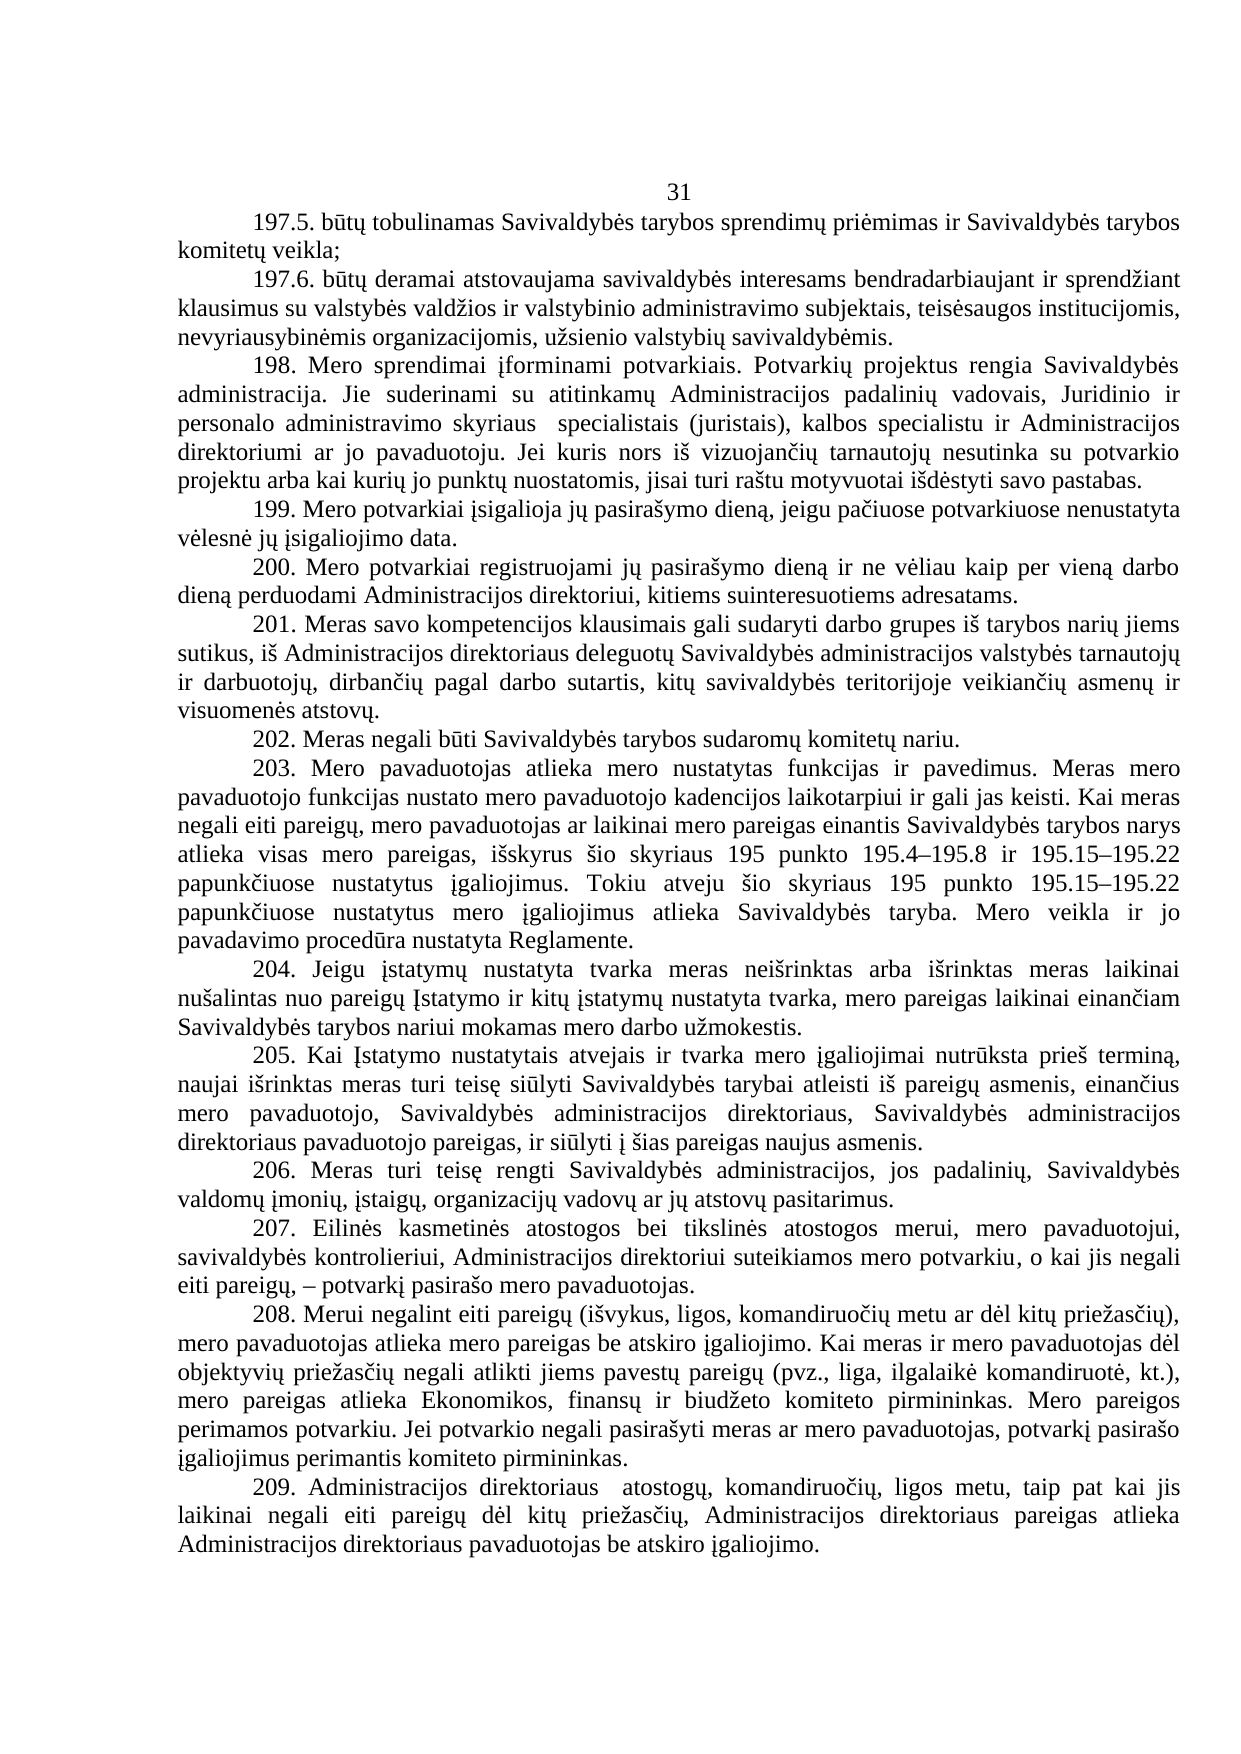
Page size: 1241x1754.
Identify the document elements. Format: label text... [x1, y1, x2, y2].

text 209. Administracijos direktoriaus atostogų, komandiruočių, ligos metu, taip pat kai jis laikinai negali eiti pareigų dėl kitų priežasčių, Administracijos direktoriaus pareigas atlieka Administracijos direktoriaus pavaduotojas be atskiro įgaliojimo. [177, 1472, 1181, 1558]
text 200. Mero potvarkiai registruojami jų pasirašymo dieną ir ne vėliau kaip per vieną darbo dieną perduodami Administracijos direktoriui, kitiems suinteresuotiems adresatams. [177, 552, 1181, 609]
text 197.6. būtų deramai atstovaujama savivaldybės interesams bendradarbiaujant ir sprendžiant klausimus su valstybės valdžios ir valstybinio administravimo subjektais, teisėsaugos institucijomis, nevyriausybinėmis organizacijomis, užsienio valstybių savivaldybėmis. [177, 264, 1181, 350]
text 201. Meras savo kompetencijos klausimais gali sudaryti darbo grupes iš tarybos narių jiems sutikus, iš Administracijos direktoriaus deleguotų Savivaldybės administracijos valstybės tarnautojų ir darbuotojų, dirbančių pagal darbo sutartis, kitų savivaldybės teritorijoje veikiančių asmenų ir visuomenės atstovų. [177, 609, 1181, 724]
text 205. Kai Įstatymo nustatytais atvejais ir tvarka mero įgaliojimai nutrūksta prieš terminą, naujai išrinktas meras turi teisę siūlyti Savivaldybės tarybai atleisti iš pareigų asmenis, einančius mero pavaduotojo, Savivaldybės administracijos direktoriaus, Savivaldybės administracijos direktoriaus pavaduotojo pareigas, ir siūlyti į šias pareigas naujus asmenis. [177, 1040, 1181, 1155]
text 197.5. būtų tobulinamas Savivaldybės tarybos sprendimų priėmimas ir Savivaldybės tarybos komitetų veikla; [177, 207, 1181, 264]
text 202. Meras negali būti Savivaldybės tarybos sudaromų komitetų nariu. [177, 724, 1181, 753]
text 208. Merui negalint eiti pareigų (išvykus, ligos, komandiruočių metu ar dėl kitų priežasčių), mero pavaduotojas atlieka mero pareigas be atskiro įgaliojimo. Kai meras ir mero pavaduotojas dėl objektyvių priežasčių negali atlikti jiems pavestų pareigų (pvz., liga, ilgalaikė komandiruotė, kt.), mero pareigas atlieka Ekonomikos, finansų ir biudžeto komiteto pirmininkas. Mero pareigos perimamos potvarkiu. Jei potvarkio negali pasirašyti meras ar mero pavaduotojas, potvarkį pasirašo įgaliojimus perimantis komiteto pirmininkas. [177, 1299, 1181, 1472]
text 206. Meras turi teisę rengti Savivaldybės administracijos, jos padalinių, Savivaldybės valdomų įmonių, įstaigų, organizacijų vadovų ar jų atstovų pasitarimus. [177, 1155, 1181, 1213]
text 203. Mero pavaduotojas atlieka mero nustatytas funkcijas ir pavedimus. Meras mero pavaduotojo funkcijas nustato mero pavaduotojo kadencijos laikotarpiui ir gali jas keisti. Kai meras negali eiti pareigų, mero pavaduotojas ar laikinai mero pareigas einantis Savivaldybės tarybos narys atlieka visas mero pareigas, išskyrus šio skyriaus 195 punkto 195.4–195.8 ir 195.15–195.22 papunkčiuose nustatytus įgaliojimus. Tokiu atveju šio skyriaus 195 punkto 195.15–195.22 papunkčiuose nustatytus mero įgaliojimus atlieka Savivaldybės taryba. Mero veikla ir jo pavadavimo procedūra nustatyta Reglamente. [177, 753, 1181, 954]
text 198. Mero sprendimai įforminami potvarkiais. Potvarkių projektus rengia Savivaldybės administracija. Jie suderinami su atitinkamų Administracijos padalinių vadovais, Juridinio ir personalo administravimo skyriaus specialistais (juristais), kalbos specialistu ir Administracijos direktoriumi ar jo pavaduotoju. Jei kuris nors iš vizuojančių tarnautojų nesutinka su potvarkio projektu arba kai kurių jo punktų nuostatomis, jisai turi raštu motyvuotai išdėstyti savo pastabas. [177, 350, 1181, 494]
text 199. Mero potvarkiai įsigalioja jų pasirašymo dieną, jeigu pačiuose potvarkiuose nenustatyta vėlesnė jų įsigaliojimo data. [177, 494, 1181, 552]
text 207. Eilinės kasmetinės atostogos bei tikslinės atostogos merui, mero pavaduotojui, savivaldybės kontrolieriui, Administracijos direktoriui suteikiamos mero potvarkiu, o kai jis negali eiti pareigų, – potvarkį pasirašo mero pavaduotojas. [177, 1213, 1181, 1299]
text 204. Jeigu įstatymų nustatyta tvarka meras neišrinktas arba išrinktas meras laikinai nušalintas nuo pareigų Įstatymo ir kitų įstatymų nustatyta tvarka, mero pareigas laikinai einančiam Savivaldybės tarybos nariui mokamas mero darbo užmokestis. [177, 954, 1181, 1040]
